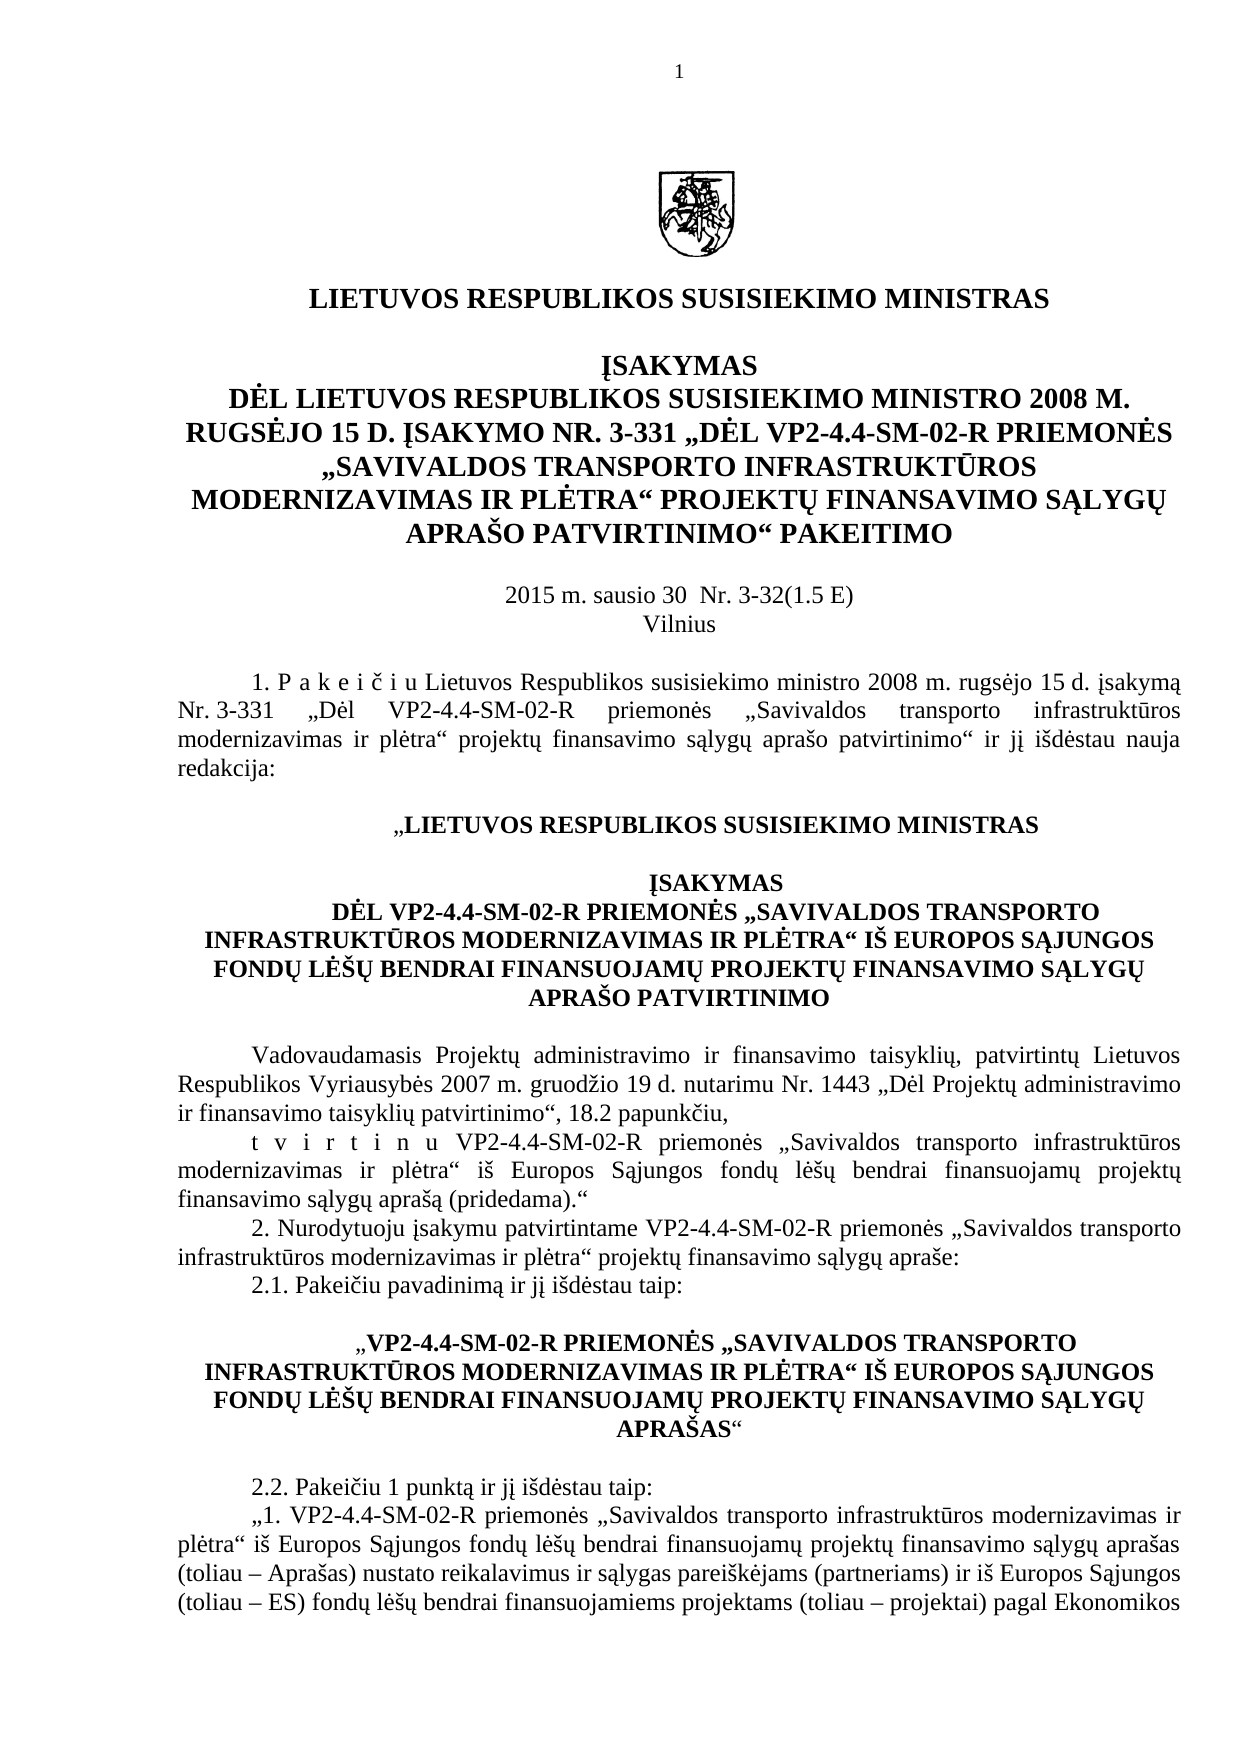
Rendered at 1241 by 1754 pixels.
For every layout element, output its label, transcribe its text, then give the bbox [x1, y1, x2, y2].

text LIETUVOS RESPUBLIKOS SUSISIEKIMO MINISTRAS [177, 281, 1181, 314]
text „1. VP2-4.4-SM-02-R priemonės „Savivaldos transporto infrastruktūros modernizavimas ir plėtra“ iš Europos Sąjungos fondų lėšų bendrai finansuojamų projektų finansavimo sąlygų aprašas (toliau – Aprašas) nustato reikalavimus ir sąlygas pareiškėjams (partneriams) ir iš Europos Sąjungos (toliau – ES) fondų lėšų bendrai finansuojamiems projektams (toliau – projektai) pagal Ekonomikos [177, 1500, 1181, 1615]
text Įsakymas [177, 868, 1181, 897]
text DĖL LIETUVOS RESPUBLIKOS SUSISIEKIMO MINISTRO 2008 M. RUGSĖJO 15 D. ĮSAKYMO Nr. 3-331 „DĖL VP2-4.4-SM-02-R priemonės „Savivaldos transporto infrastruktūros modernizavimas ir plėtra“ projektų finansavimo sąlygų aprašO PATVIRTINIMO“ PAKEITIMO [177, 382, 1181, 549]
text ĮSAKYMAS [177, 348, 1181, 382]
text 2015 m. sausio 30 Nr. 3-32(1.5 E) [177, 580, 1181, 609]
text 2. Nurodytuoju įsakymu patvirtintame VP2-4.4-SM-02-R priemonės „Savivaldos transporto infrastruktūros modernizavimas ir plėtra“ projektų finansavimo sąlygų apraše: [177, 1213, 1181, 1270]
text „Lietuvos Respublikos susisiekimo ministras [177, 810, 1181, 839]
text Vilnius [177, 609, 1181, 638]
text 2.1. Pakeičiu pavadinimą ir jį išdėstau taip: [177, 1270, 1181, 1299]
text t v i r t i n u VP2-4.4-SM-02-R priemonės „Savivaldos transporto infrastruktūros modernizavimas ir plėtra“ iš Europos Sąjungos fondų lėšų bendrai finansuojamų projektų finansavimo sąlygų aprašą (pridedama).“ [177, 1127, 1181, 1213]
text 1. P a k e i č i u Lietuvos Respublikos susisiekimo ministro 2008 m. rugsėjo 15 d. įsakymą Nr. 3-331 „Dėl VP2-4.4-SM-02-R priemonės „Savivaldos transporto infrastruktūros modernizavimas ir plėtra“ projektų finansavimo sąlygų aprašo patvirtinimo“ ir jį išdėstau nauja redakcija: [177, 667, 1181, 782]
text „VP2-4.4-SM-02-R priemonės „Savivaldos transporto infrastruktūros modernizavimas ir plėtra“ iš Europos Sąjungos fondų lėšų bendrai finansuojamų projektų finansavimo sąlygų aprašas“ [177, 1328, 1181, 1443]
text Vadovaudamasis Projektų administravimo ir finansavimo taisyklių, patvirtintų Lietuvos Respublikos Vyriausybės 2007 m. gruodžio 19 d. nutarimu Nr. 1443 „Dėl Projektų administravimo ir finansavimo taisyklių patvirtinimo“, 18.2 papunkčiu, [177, 1040, 1181, 1127]
text 2.2. Pakeičiu 1 punktą ir jį išdėstau taip: [177, 1472, 1181, 1500]
text DĖL VP2-4.4-SM-02-R priemonės „Savivaldos transporto infrastruktūros modernizavimas ir plėtra“ iš Europos Sąjungos fondų lėšų bendrai finansuojamų projektų finansavimo sąlygų aprašO PATVIRTINIMO [177, 897, 1181, 1012]
